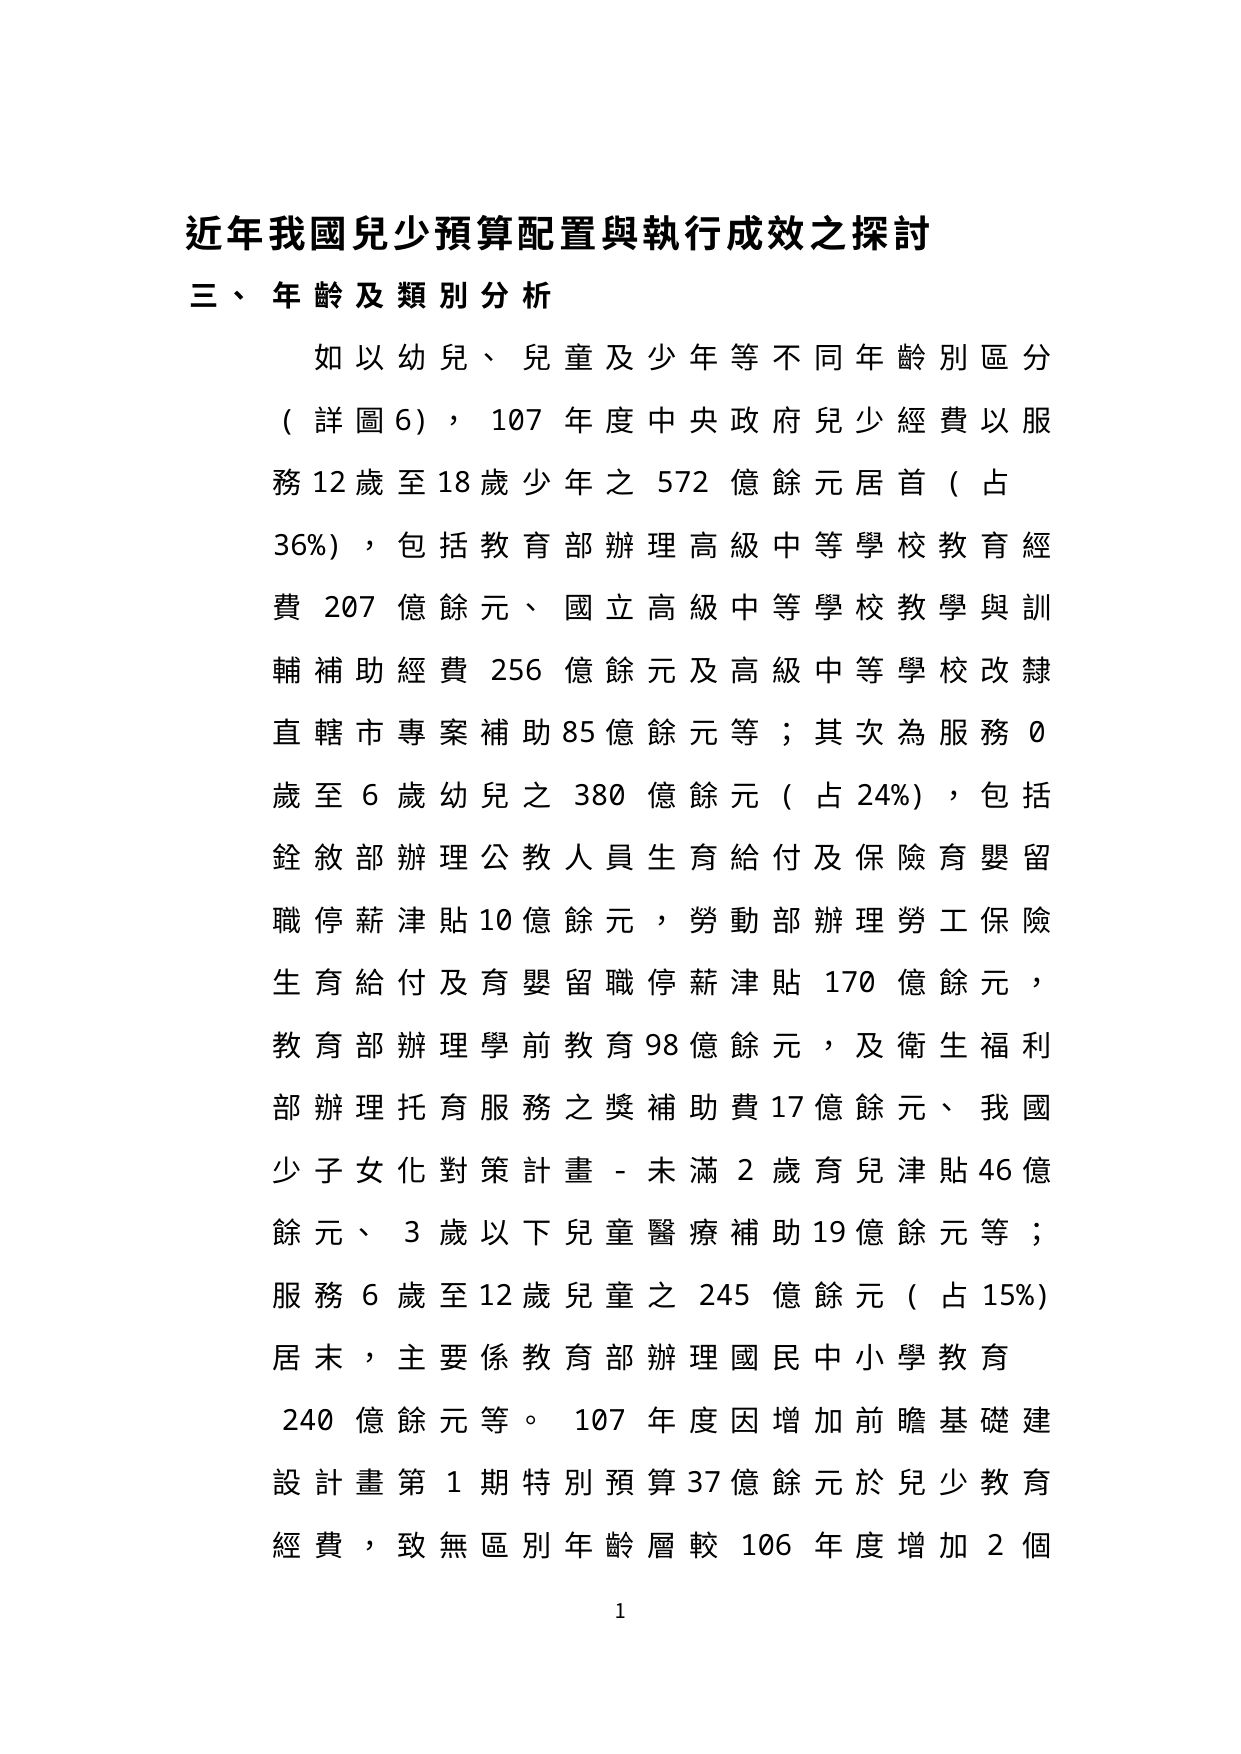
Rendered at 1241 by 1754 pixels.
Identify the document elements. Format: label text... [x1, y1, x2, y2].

text 近年我國兒少預算配置與執行成效之探討 [183, 189, 1028, 252]
text 如以幼兒、兒童及少年等不同年齡別區分(詳圖6)，107年度中央政府兒少經費以服務12歲至18歲少年之572億餘元居首(占36%)，包括教育部辦理高級中等學校教育經費207億餘元、國立高級中等學校教學與訓輔補助經費256億餘元及高級中等學校改隸直轄市專案補助85億餘元等；其次為服務0歲至6歲幼兒之380億餘元(占24%)，包括銓敘部辦理公教人員生育給付及保險育嬰留職停薪津貼10億餘元，勞動部辦理勞工保險生育給付及育嬰留職停薪津貼170億餘元，教育部辦理學前教育98億餘元，及衛生福利部辦理托育服務之獎補助費17億餘元、我國少子女化對策計畫-未滿2歲育兒津貼46億餘元、3歲以下兒童醫療補助19億餘元等；服務6歲至12歲兒童之245億餘元(占15%)居末，主要係教育部辦理國民中小學教育240億餘元等。107年度因增加前瞻基礎建設計畫第1期特別預算37億餘元於兒少教育經費，致無區別年齡層較106年度增加2個 [242, 314, 1058, 1564]
text 三、年齡及類別分析 [183, 252, 1058, 314]
